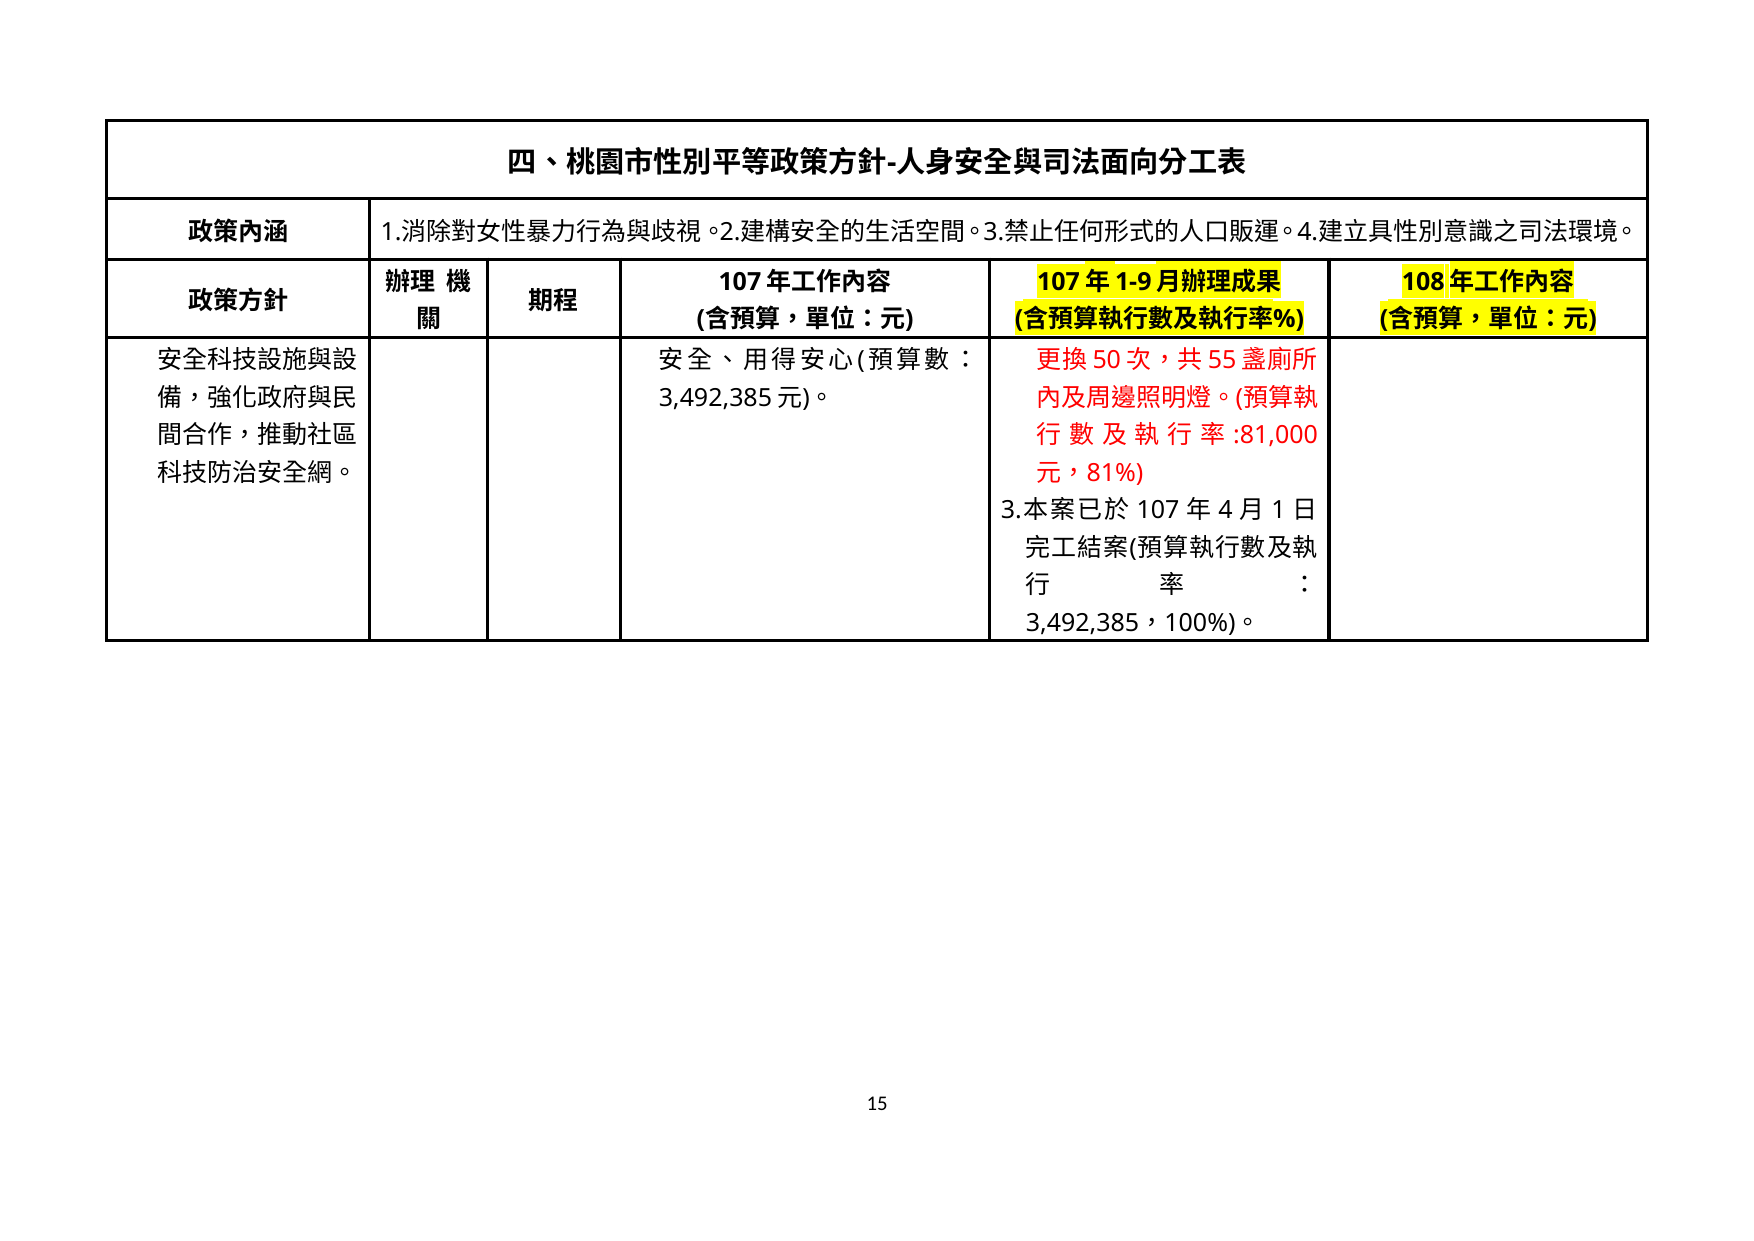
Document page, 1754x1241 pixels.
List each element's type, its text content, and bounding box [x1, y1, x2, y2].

table_cell [1331, 339, 1646, 639]
table_cell 1.消除對女性暴力行為與歧視。2.建構安全的生活空間。3.禁止任何形式的人口販運。4.建立具性別意識之司法環境。 [371, 200, 1646, 258]
table_cell 更換50次，共55盞廁所內及周邊照明燈。(預算執行數及執行率:81,000元，81%) 3.本案已於107年4月1日完工結案(預算執行數及執行率：3,492,385，100%)。 [991, 339, 1327, 639]
table_cell 107年工作內容 (含預算，單位：元) [622, 261, 988, 336]
table_cell 辦理 機關 [371, 261, 486, 336]
table_cell 期程 [489, 261, 619, 336]
table_cell 107年1-9月辦理成果 (含預算執行數及執行率%) [991, 261, 1327, 336]
table_cell 政策內涵 [108, 200, 368, 258]
table_cell 108年工作內容 (含預算，單位：元) [1331, 261, 1646, 336]
table_header 四、桃園市性別平等政策方針-人身安全與司法面向分工表 [108, 122, 1646, 197]
table_cell [371, 339, 486, 639]
table_cell 政策方針 [108, 261, 368, 336]
table_cell 安全、用得安心(預算數：3,492,385元)。 [622, 339, 988, 639]
table_cell 安全科技設施與設備，強化政府與民間合作，推動社區科技防治安全網。 [108, 339, 368, 639]
table_cell [489, 339, 619, 639]
